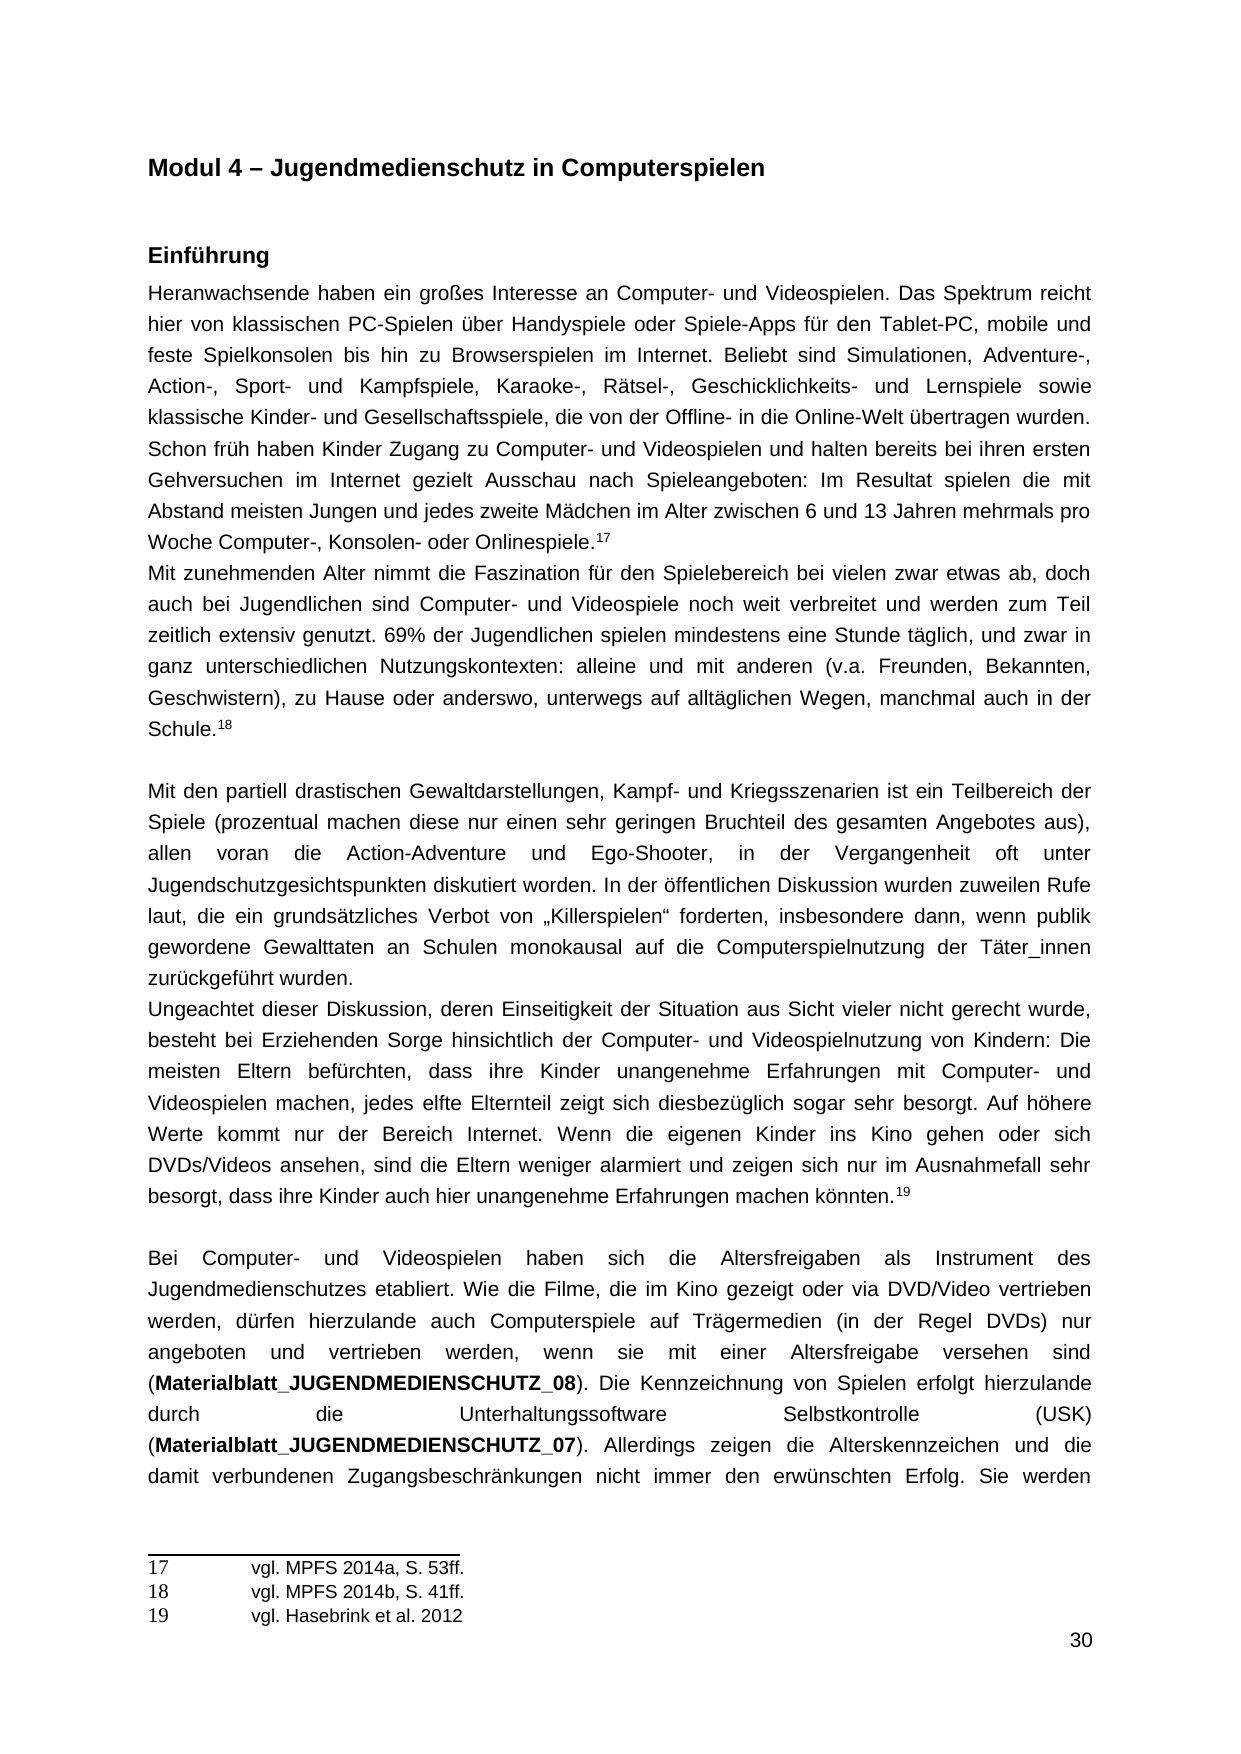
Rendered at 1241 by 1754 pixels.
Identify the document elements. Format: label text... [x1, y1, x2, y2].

text vgl. MPFS 2014a, S. 53ff. [148, 1555, 1092, 1579]
text Einführung [148, 242, 1092, 268]
text Mit zunehmenden Alter nimmt die Faszination für den Spielebereich bei vielen zwar etwas ab, doch auch bei Jugendlichen sind Computer- und Videospiele noch weit verbreitet und werden zum Teil zeitlich extensiv genutzt. 69% der Jugendlichen spielen mindestens eine Stunde täglich, und zwar in ganz unterschiedlichen Nutzungskontexten: alleine und mit anderen (v.a. Freunden, Bekannten, Geschwistern), zu Hause oder anderswo, unterwegs auf alltäglichen Wegen, manchmal auch in der Schule. [148, 561, 1092, 741]
text vgl. MPFS 2014b, S. 41ff. [148, 1579, 1092, 1603]
text vgl. Hasebrink et al. 2012 [148, 1603, 1092, 1627]
text Bei Computer- und Videospielen haben sich die Altersfreigaben als Instrument des Jugendmedienschutzes etabliert. Wie die Filme, die im Kino gezeigt oder via DVD/Video vertrieben werden, dürfen hierzulande auch Computerspiele auf Trägermedien (in der Regel DVDs) nur angeboten und vertrieben werden, wenn sie mit einer Altersfreigabe versehen sind (Materialblatt_JUGENDMEDIENSCHUTZ_08). Die Kennzeichnung von Spielen erfolgt hierzulande durch die Unterhaltungssoftware Selbstkontrolle (USK) (Materialblatt_JUGENDMEDIENSCHUTZ_07). Allerdings zeigen die Alterskennzeichen und die damit verbundenen Zugangsbeschränkungen nicht immer den erwünschten Erfolg. Sie werden [148, 1246, 1092, 1488]
text Ungeachtet dieser Diskussion, deren Einseitigkeit der Situation aus Sicht vieler nicht gerecht wurde, besteht bei Erziehenden Sorge hinsichtlich der Computer- und Videospielnutzung von Kindern: Die meisten Eltern befürchten, dass ihre Kinder unangenehme Erfahrungen mit Computer- und Videospielen machen, jedes elfte Elternteil zeigt sich diesbezüglich sogar sehr besorgt. Auf höhere Werte kommt nur der Bereich Internet. Wenn die eigenen Kinder ins Kino gehen oder sich DVDs/Videos ansehen, sind die Eltern weniger alarmiert und zeigen sich nur im Ausnahmefall sehr besorgt, dass ihre Kinder auch hier unangenehme Erfahrungen machen könnten. [148, 997, 1092, 1208]
text Heranwachsende haben ein großes Interesse an Computer- und Videospielen. Das Spektrum reicht hier von klassischen PC-Spielen über Handyspiele oder Spiele-Apps für den Tablet-PC, mobile und feste Spielkonsolen bis hin zu Browserspielen im Internet. Beliebt sind Simulationen, Adventure-, Action-, Sport- und Kampfspiele, Karaoke-, Rätsel-, Geschicklichkeits- und Lernspiele sowie klassische Kinder- und Gesellschaftsspiele, die von der Offline- in die Online-Welt übertragen wurden. Schon früh haben Kinder Zugang zu Computer- und Videospielen und halten bereits bei ihren ersten Gehversuchen im Internet gezielt Ausschau nach Spieleangeboten: Im Resultat spielen die mit Abstand meisten Jungen und jedes zweite Mädchen im Alter zwischen 6 und 13 Jahren mehrmals pro Woche Computer-, Konsolen- oder Onlinespiele. [148, 281, 1092, 554]
text Modul 4 – Jugendmedienschutz in Computerspielen [148, 153, 1092, 181]
text Mit den partiell drastischen Gewaltdarstellungen, Kampf- und Kriegsszenarien ist ein Teilbereich der Spiele (prozentual machen diese nur einen sehr geringen Bruchteil des gesamten Angebotes aus), allen voran die Action-Adventure und Ego-Shooter, in der Vergangenheit oft unter Jugendschutzgesichtspunkten diskutiert worden. In der öffentlichen Diskussion wurden zuweilen Rufe laut, die ein grundsätzliches Verbot von „Killerspielen“ forderten, insbesondere dann, wenn publik gewordene Gewalttaten an Schulen monokausal auf die Computerspielnutzung der Täter_innen zurückgeführt wurden. [148, 779, 1092, 990]
